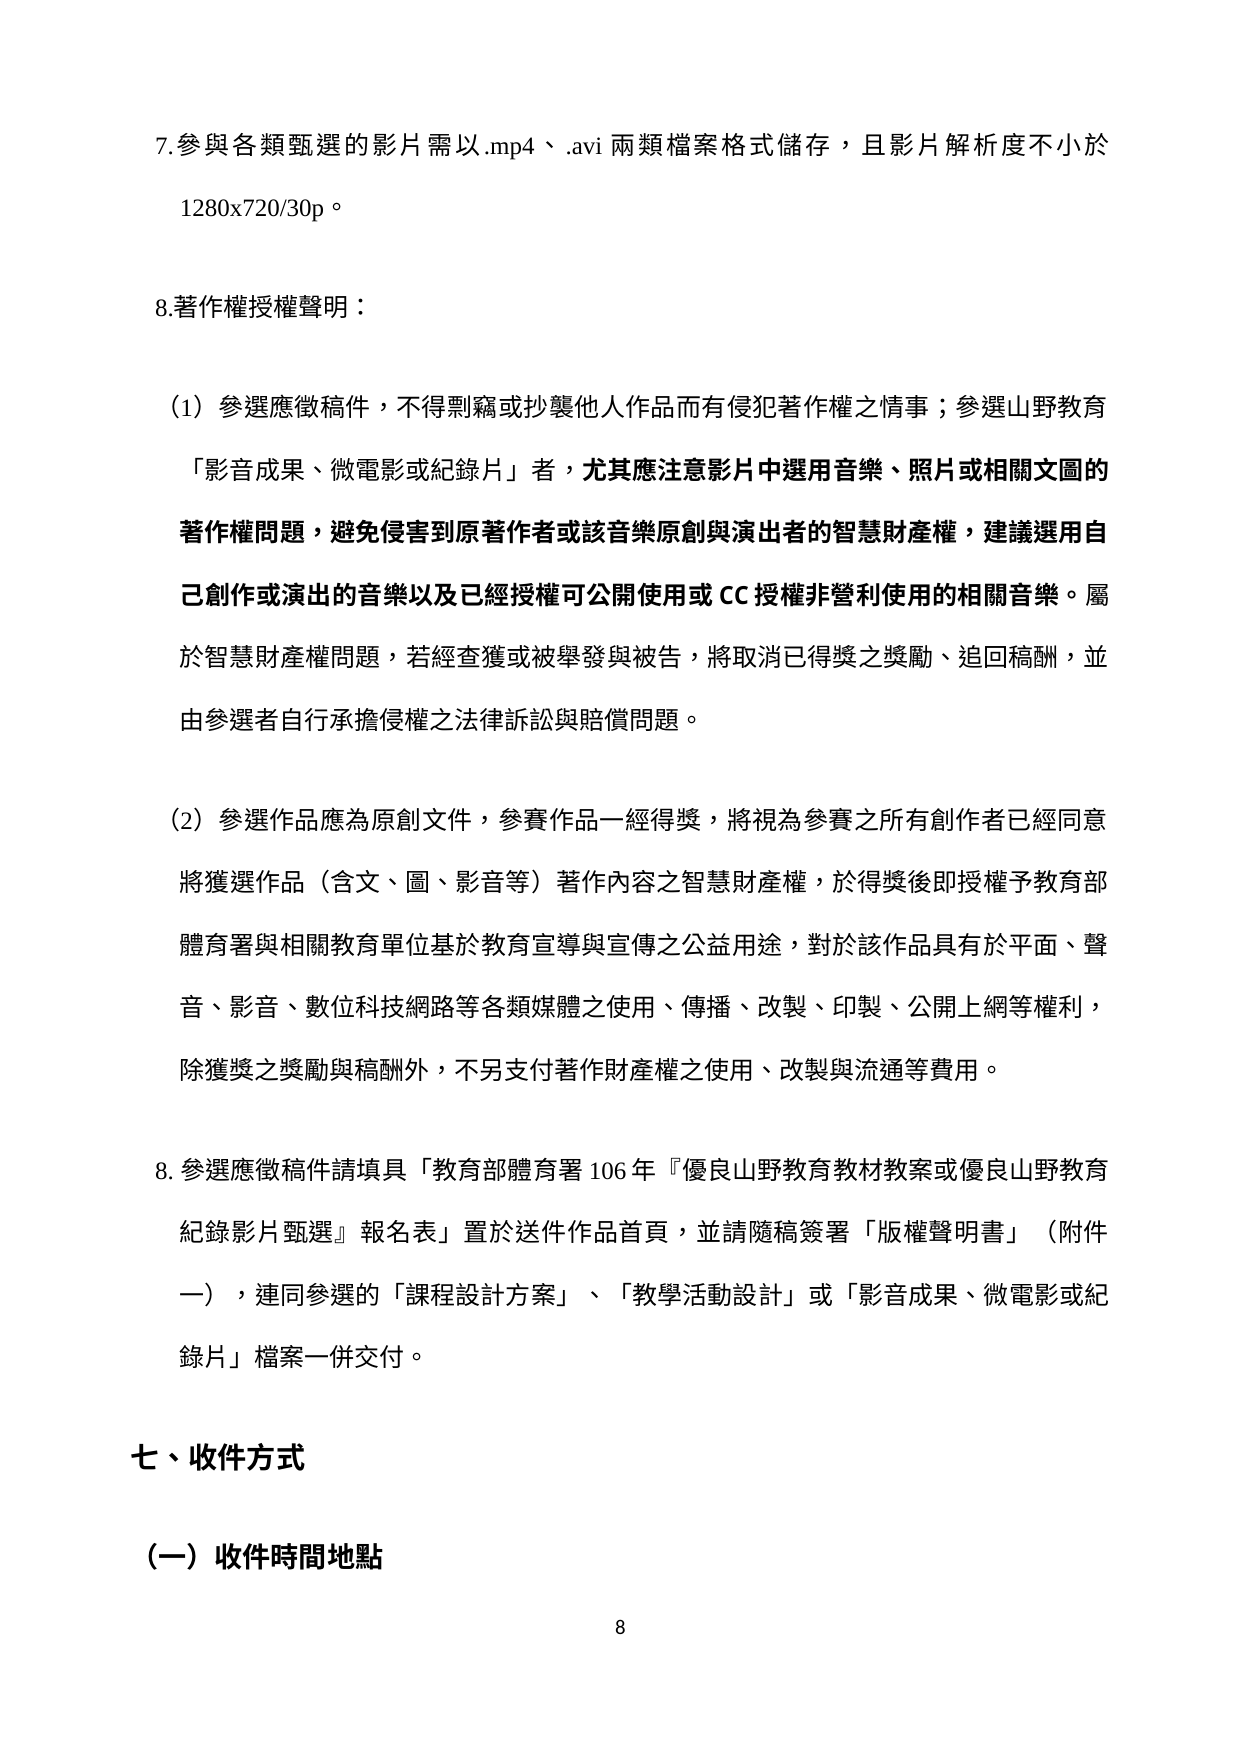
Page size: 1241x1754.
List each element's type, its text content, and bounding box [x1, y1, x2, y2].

text （一）收件時間地點 [130, 1514, 1110, 1577]
text 8. 參選應徵稿件請填具「教育部體育署106年『優良山野教育教材教案或優良山野教育紀錄影片甄選』報名表」置於送件作品首頁，並請隨稿簽署「版權聲明書」（附件一），連同參選的「課程設計方案」、「教學活動設計」或「影音成果、微電影或紀錄片」檔案一併交付。 [155, 1127, 1110, 1377]
text 七、收件方式 [130, 1414, 1110, 1477]
text （2）參選作品應為原創文件，參賽作品一經得獎，將視為參賽之所有創作者已經同意將獲選作品（含文、圖、影音等）著作內容之智慧財產權，於得獎後即授權予教育部體育署與相關教育單位基於教育宣導與宣傳之公益用途，對於該作品具有於平面、聲音、影音、數位科技網路等各類媒體之使用、傳播、改製、印製、公開上網等權利，除獲獎之獎勵與稿酬外，不另支付著作財產權之使用、改製與流通等費用。 [155, 777, 1110, 1089]
text 8.著作權授權聲明： [155, 264, 1110, 327]
text 7.參與各類甄選的影片需以.mp4、.avi兩類檔案格式儲存，且影片解析度不小於1280x720/30p。 [155, 102, 1110, 227]
text （1）參選應徵稿件，不得剽竊或抄襲他人作品而有侵犯著作權之情事；參選山野教育「影音成果、微電影或紀錄片」者，尤其應注意影片中選用音樂、照片或相關文圖的著作權問題，避免侵害到原著作者或該音樂原創與演出者的智慧財產權，建議選用自己創作或演出的音樂以及已經授權可公開使用或CC授權非營利使用的相關音樂。屬於智慧財產權問題，若經查獲或被舉發與被告，將取消已得獎之獎勵、追回稿酬，並由參選者自行承擔侵權之法律訴訟與賠償問題。 [155, 364, 1110, 739]
